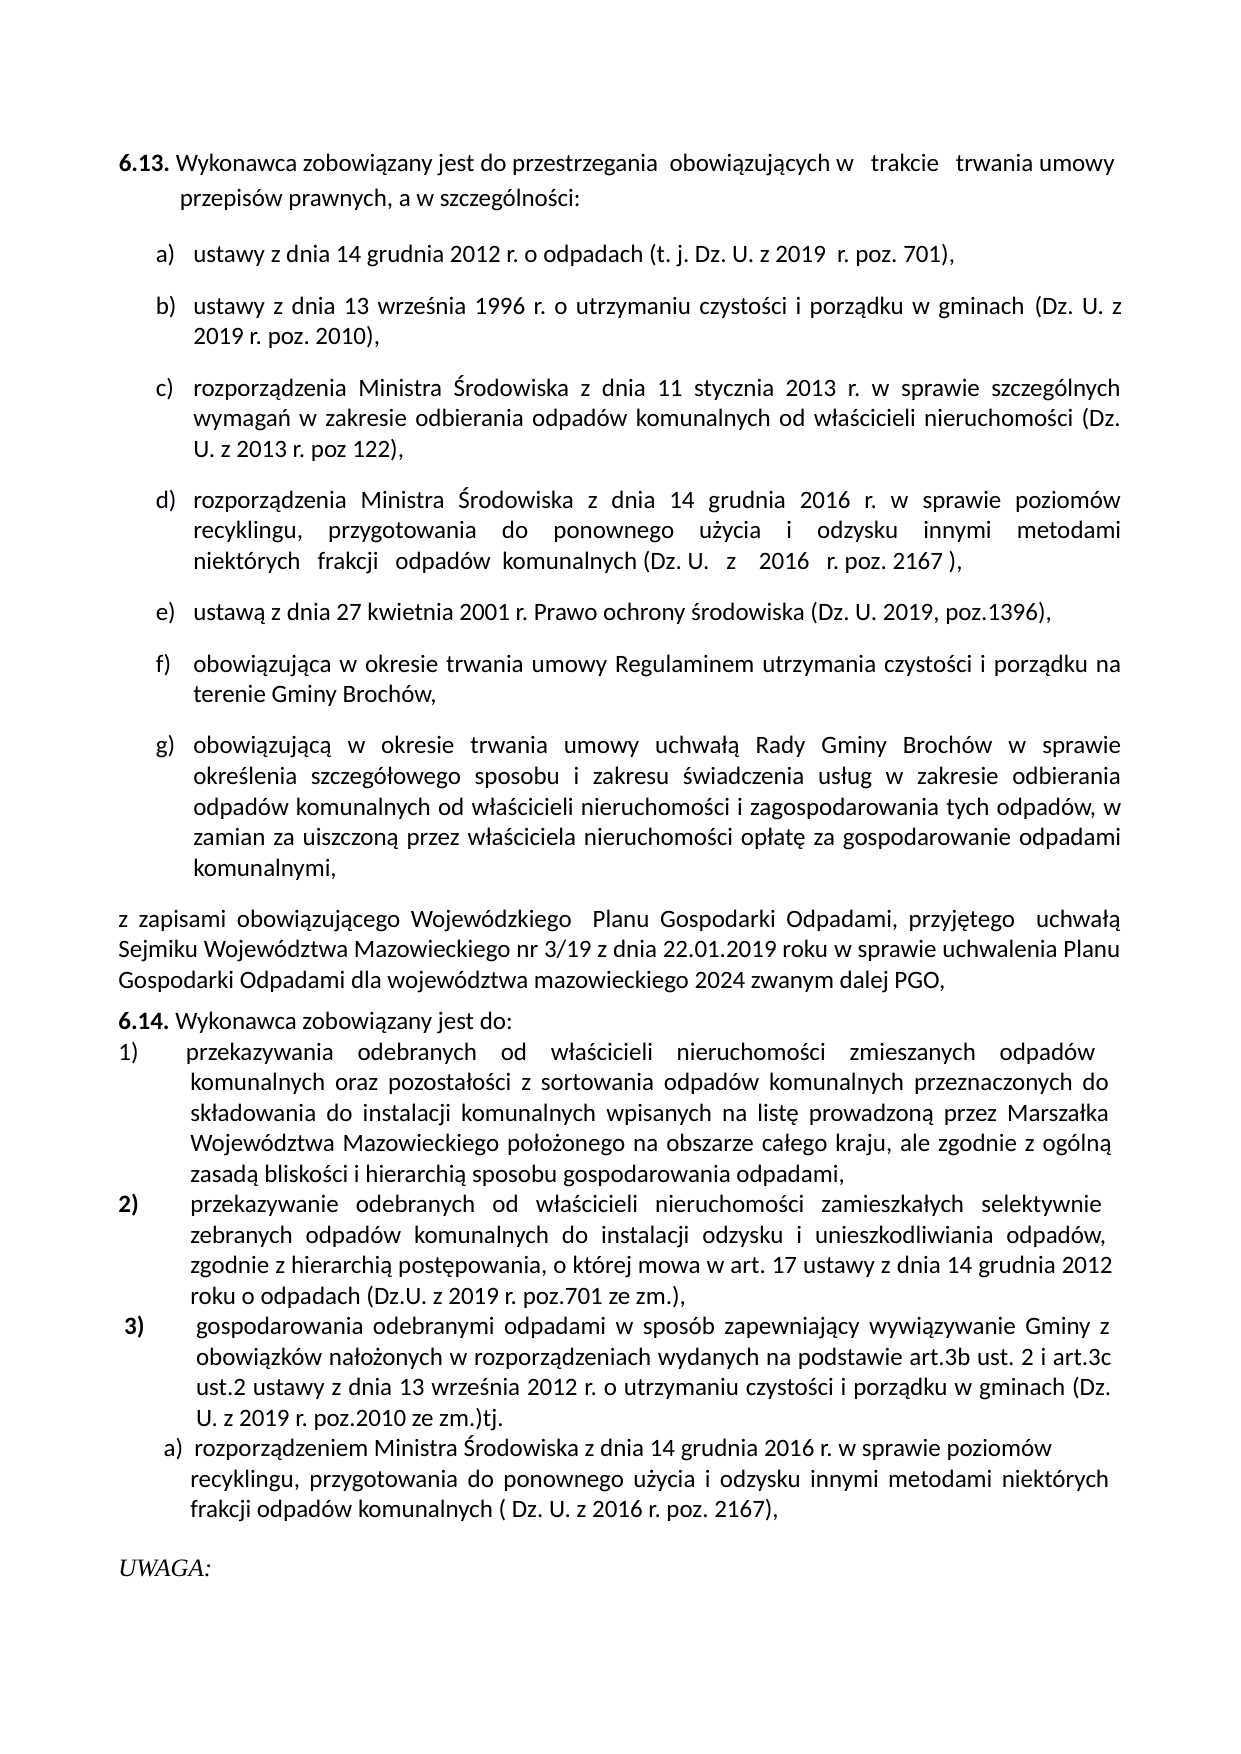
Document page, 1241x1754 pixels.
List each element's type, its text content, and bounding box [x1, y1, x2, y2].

list rozporządzenia Ministra Środowiska z dnia 11 stycznia 2013 r. w sprawie szczególnych wymagań w zakresie odbierania odpadów komunalnych od właścicieli nieruchomości (Dz. U. z 2013 r. poz 122), [156, 372, 1122, 463]
list ustawy z dnia 14 grudnia 2012 r. o odpadach (t. j. Dz. U. z 2019 r. poz. 701), [156, 238, 1122, 269]
text 6.13. Wykonawca zobowiązany jest do przestrzegania obowiązujących w trakcie trwania umowy przepisów prawnych, a w szczególności: [118, 148, 1122, 213]
list ustawy z dnia 13 września 1996 r. o utrzymaniu czystości i porządku w gminach (Dz. U. z 2019 r. poz. 2010), [156, 290, 1122, 351]
list obowiązująca w okresie trwania umowy Regulaminem utrzymania czystości i porządku na terenie Gminy Brochów, [156, 648, 1122, 709]
text UWAGA: [118, 1553, 1120, 1581]
text z zapisami obowiązującego Wojewódzkiego Planu Gospodarki Odpadami, przyjętego uchwałą Sejmiku Województwa Mazowieckiego nr 3/19 z dnia 22.01.2019 roku w sprawie uchwalenia Planu Gospodarki Odpadami dla województwa mazowieckiego 2024 zwanym dalej PGO, [118, 903, 1122, 995]
text a) rozporządzeniem Ministra Środowiska z dnia 14 grudnia 2016 r. w sprawie poziomów recyklingu, przygotowania do ponownego użycia i odzysku innymi metodami niektórych frakcji odpadów komunalnych ( Dz. U. z 2016 r. poz. 2167), [118, 1432, 1120, 1524]
list gospodarowania odebranymi odpadami w sposób zapewniający wywiązywanie Gminy z obowiązków nałożonych w rozporządzeniach wydanych na podstawie art.3b ust. 2 i art.3c ust.2 ustawy z dnia 13 września 2012 r. o utrzymaniu czystości i porządku w gminach (Dz. U. z 2019 r. poz.2010 ze zm.)tj. [124, 1310, 1120, 1432]
text 6.14. Wykonawca zobowiązany jest do: [118, 1005, 1120, 1036]
list przekazywanie odebranych od właścicieli nieruchomości zamieszkałych selektywnie zebranych odpadów komunalnych do instalacji odzysku i unieszkodliwiania odpadów, zgodnie z hierarchią postępowania, o której mowa w art. 17 ustawy z dnia 14 grudnia 2012 roku o odpadach (Dz.U. z 2019 r. poz.701 ze zm.), [118, 1188, 1120, 1310]
list obowiązującą w okresie trwania umowy uchwałą Rady Gminy Brochów w sprawie określenia szczegółowego sposobu i zakresu świadczenia usług w zakresie odbierania odpadów komunalnych od właścicieli nieruchomości i zagospodarowania tych odpadów, w zamian za uiszczoną przez właściciela nieruchomości opłatę za gospodarowanie odpadami komunalnymi, [156, 730, 1122, 882]
text 1) przekazywania odebranych od właścicieli nieruchomości zmieszanych odpadów komunalnych oraz pozostałości z sortowania odpadów komunalnych przeznaczonych do składowania do instalacji komunalnych wpisanych na listę prowadzoną przez Marszałka Województwa Mazowieckiego położonego na obszarze całego kraju, ale zgodnie z ogólną zasadą bliskości i hierarchią sposobu gospodarowania odpadami, [118, 1036, 1120, 1188]
list rozporządzenia Ministra Środowiska z dnia 14 grudnia 2016 r. w sprawie poziomów recyklingu, przygotowania do ponownego użycia i odzysku innymi metodami niektórych frakcji odpadów komunalnych (Dz. U. z 2016 r. poz. 2167 ), [156, 484, 1122, 576]
list ustawą z dnia 27 kwietnia 2001 r. Prawo ochrony środowiska (Dz. U. 2019, poz.1396), [156, 596, 1122, 627]
